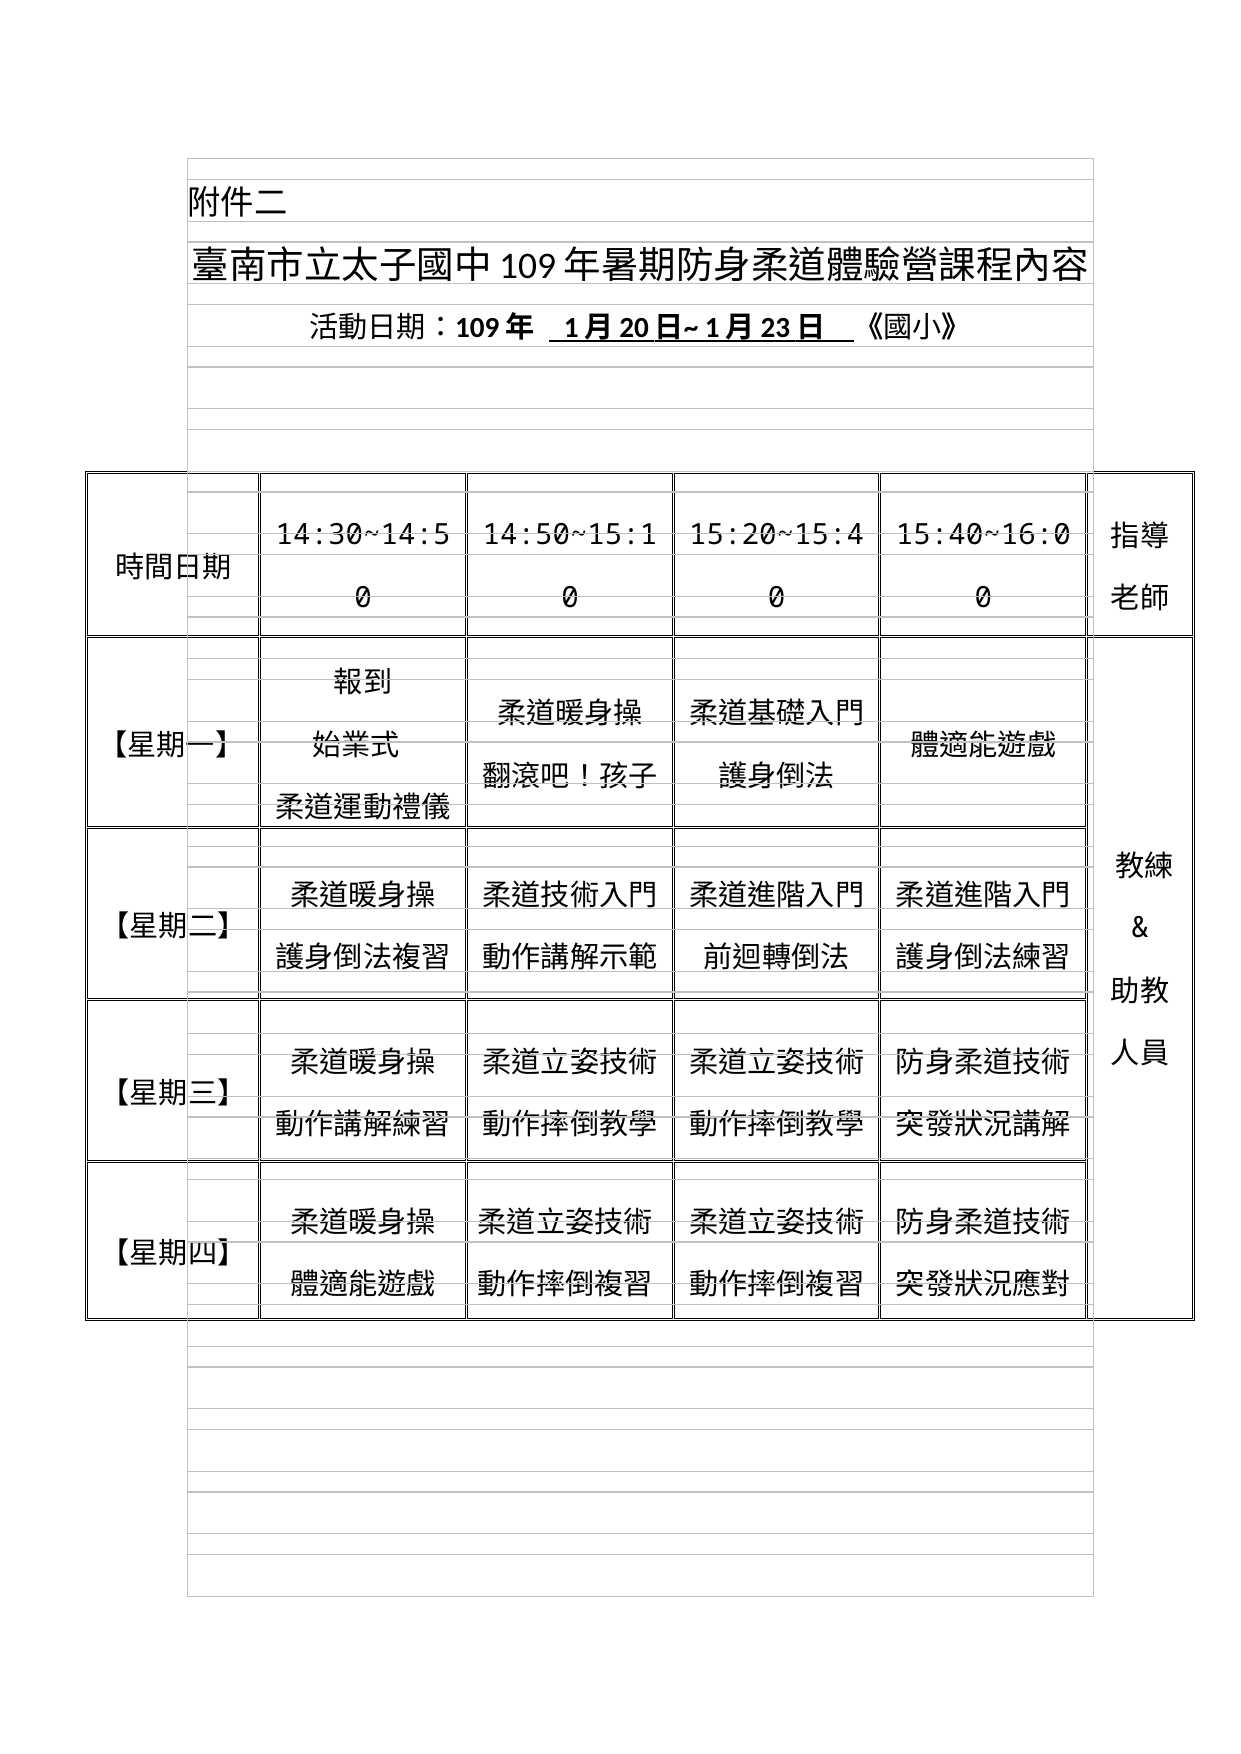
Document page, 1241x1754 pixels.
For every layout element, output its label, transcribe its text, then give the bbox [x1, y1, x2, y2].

table_cell [261, 829, 465, 846]
table_cell [675, 993, 878, 998]
table_cell 【星期四】 [188, 1222, 258, 1241]
table_cell [1088, 680, 1093, 721]
table_cell 柔道暖身操 翻滾吧！孩子 [468, 784, 672, 804]
table_cell 【星期二】 [88, 829, 187, 998]
table_header 15:40~16:00 [881, 534, 1085, 554]
table_header 時間日期 [188, 618, 258, 635]
table_cell 護身倒法複習 [261, 930, 465, 971]
table_cell 體適能遊戲 [881, 743, 1085, 783]
table_cell 柔道暖身操 翻滾吧！孩子 [468, 638, 672, 658]
table_cell 防身柔道技術 突發狀況應對 [881, 1243, 1085, 1283]
table_cell 報到 始業式 柔道運動禮儀 [261, 638, 465, 658]
table_cell 柔道立姿技術 動作摔倒教學 [675, 1001, 878, 1033]
table_cell 【星期一】 [188, 659, 258, 679]
table_cell 柔道立姿技術 動作摔倒教學 [675, 1034, 878, 1054]
table_cell 報到 始業式 柔道運動禮儀 [261, 743, 465, 783]
table_cell [261, 993, 465, 998]
table_header 15:40~16:00 [881, 474, 1085, 491]
table_cell 柔道基礎入門 護身倒法 [675, 680, 878, 721]
table_cell [881, 993, 1085, 998]
table_cell [675, 909, 878, 929]
table_cell 柔道立姿技術 動作摔倒複習 [675, 1243, 878, 1283]
table_cell [675, 829, 878, 846]
table_header 14:50~15:10 [468, 474, 672, 491]
table_cell [675, 847, 878, 866]
table_cell 柔道立姿技術 動作摔倒複習 [675, 1163, 878, 1179]
table_cell 【星期四】 [88, 1163, 187, 1318]
table_cell 體適能遊戲 [881, 784, 1085, 804]
table_cell [1088, 930, 1093, 971]
table_cell 防身柔道技術 突發狀況講解 [881, 1097, 1085, 1116]
table_cell 防身柔道技術 突發狀況應對 [881, 1222, 1085, 1241]
text [188, 159, 1093, 179]
table_cell 柔道基礎入門 護身倒法 [675, 659, 878, 679]
table_cell 防身柔道技術 突發狀況講解 [881, 1055, 1085, 1096]
table_cell 柔道立姿技術 動作摔倒複習 [468, 1180, 672, 1221]
table_cell [1088, 805, 1093, 846]
table_cell 【星期二】 [188, 847, 258, 866]
table_cell 【星期三】 [88, 1001, 187, 1159]
table_header [1088, 534, 1093, 554]
table_header 14:50~15:10 [468, 493, 672, 533]
table_cell [261, 909, 465, 929]
table_header 14:30~14:50 [261, 618, 465, 635]
table_cell 柔道暖身操 翻滾吧！孩子 [468, 680, 672, 721]
table_cell [1088, 1118, 1093, 1158]
table_cell 柔道立姿技術 動作摔倒複習 [468, 1305, 672, 1318]
table_cell 柔道立姿技術 動作摔倒複習 [468, 1163, 672, 1179]
table_cell 柔道立姿技術 動作摔倒複習 [675, 1180, 878, 1221]
table_cell 【星期三】 [188, 1055, 258, 1096]
table_cell 柔道暖身操 動作講解練習 [261, 1118, 465, 1158]
table_cell [1088, 1055, 1093, 1096]
table_cell 【星期四】 [193, 1243, 212, 1260]
table_cell 報到 始業式 柔道運動禮儀 [261, 722, 465, 741]
table_header 14:50~15:10 [468, 618, 672, 635]
table_cell 【星期四】 [188, 1284, 258, 1304]
table_cell 防身柔道技術 突發狀況講解 [881, 1034, 1085, 1054]
table_header 時間日期 [188, 534, 258, 554]
table_cell 柔道進階入門 [675, 868, 878, 908]
table_cell 【星期一】 [188, 680, 258, 721]
table_header 15:20~15:40 [675, 534, 878, 554]
table_header 時間日期 [188, 597, 258, 616]
table_header 15:40~16:00 [881, 555, 1085, 596]
table_cell 柔道基礎入門 護身倒法 [675, 743, 878, 783]
table_cell 柔道暖身操 [261, 868, 465, 908]
table_header 15:20~15:40 [675, 555, 878, 596]
table_cell 柔道基礎入門 護身倒法 [675, 638, 878, 658]
table_cell 柔道立姿技術 動作摔倒複習 [468, 1222, 672, 1241]
table_cell 報到 始業式 柔道運動禮儀 [261, 680, 465, 721]
table_header 15:40~16:00 [881, 597, 1085, 616]
table_cell 柔道立姿技術 動作摔倒教學 [468, 1055, 672, 1096]
table_cell [468, 909, 672, 929]
table_header 15:20~15:40 [675, 474, 878, 491]
table_cell [261, 972, 465, 991]
table_cell 體適能遊戲 [881, 805, 1085, 826]
table_cell 柔道基礎入門 護身倒法 [675, 722, 878, 741]
table_cell [1088, 1180, 1093, 1221]
table_header [1088, 474, 1093, 491]
table_cell 【星期四】 [188, 1163, 258, 1179]
table_cell [261, 847, 465, 866]
table_cell 【星期四】 [188, 1305, 258, 1318]
text [188, 284, 1093, 304]
table_cell 柔道暖身操 動作講解練習 [261, 1097, 465, 1116]
table_cell 【星期二】 [188, 909, 258, 929]
table_header 時間日期 [188, 474, 258, 491]
table_header 時間日期 [88, 474, 187, 635]
table_cell 體適能遊戲 [881, 680, 1085, 721]
table_header 14:50~15:10 [468, 597, 672, 616]
table_header 15:20~15:40 [675, 493, 878, 533]
table_cell 柔道暖身操 體適能遊戲 [261, 1163, 465, 1179]
table_cell [1088, 1243, 1093, 1283]
text 附件二 [188, 180, 1093, 221]
table_header 時間日期 [188, 555, 258, 596]
table_cell 柔道立姿技術 動作摔倒複習 [675, 1284, 878, 1304]
table_cell 教練 & 助教人員 [1094, 638, 1192, 1318]
table_cell 報到 始業式 柔道運動禮儀 [261, 784, 465, 804]
table_cell 柔道立姿技術 動作摔倒教學 [468, 1034, 672, 1054]
table_header 15:20~15:40 [675, 618, 878, 635]
table_cell [1088, 868, 1093, 908]
table_cell 【星期三】 [188, 1001, 258, 1033]
table_cell 【星期三】 [188, 1034, 258, 1054]
table_cell 柔道立姿技術 動作摔倒教學 [675, 1118, 878, 1158]
table_cell 【星期一】 [88, 638, 187, 826]
table_cell 柔道基礎入門 護身倒法 [675, 784, 878, 804]
table_header 14:30~14:50 [261, 474, 465, 491]
table_cell 防身柔道技術 突發狀況應對 [881, 1305, 1085, 1318]
table_cell 柔道進階入門 [881, 868, 1085, 908]
table_cell 【星期一】 [188, 743, 258, 783]
table_cell [881, 829, 1085, 846]
table_cell 防身柔道技術 突發狀況應對 [881, 1284, 1085, 1304]
table_cell 柔道暖身操 翻滾吧！孩子 [468, 659, 672, 679]
table_cell 柔道立姿技術 動作摔倒教學 [468, 1097, 672, 1116]
table_cell 【星期二】 [188, 993, 258, 998]
table_cell 【星期一】 [188, 638, 258, 658]
table_cell [881, 847, 1085, 866]
table_cell 柔道暖身操 體適能遊戲 [261, 1180, 465, 1221]
table_cell [881, 909, 1085, 929]
table_cell 【星期二】 [188, 972, 258, 991]
table_cell [881, 972, 1085, 991]
table_cell [675, 972, 878, 991]
table_cell 柔道暖身操 翻滾吧！孩子 [468, 805, 672, 826]
table_cell 柔道暖身操 體適能遊戲 [261, 1243, 465, 1283]
text [188, 222, 1093, 241]
table_header [1088, 493, 1093, 533]
table_cell 防身柔道技術 突發狀況應對 [881, 1163, 1085, 1179]
table_header 15:40~16:00 [881, 493, 1085, 533]
table_cell [1088, 743, 1093, 783]
table_cell 柔道技術入門 [468, 868, 672, 908]
table_cell 【星期二】 [188, 930, 258, 971]
table_cell 【星期三】 [188, 1097, 258, 1116]
table_cell 柔道暖身操 體適能遊戲 [261, 1222, 465, 1241]
table_cell 柔道立姿技術 動作摔倒複習 [675, 1305, 878, 1318]
table_cell 報到 始業式 柔道運動禮儀 [261, 659, 465, 679]
table_cell 【星期一】 [188, 784, 258, 804]
table_cell 柔道暖身操 體適能遊戲 [261, 1284, 465, 1304]
table_header 15:20~15:40 [675, 597, 878, 616]
table_cell 體適能遊戲 [881, 659, 1085, 679]
table_cell 柔道立姿技術 動作摔倒複習 [468, 1243, 672, 1283]
text 活動日期：109年 1月20日~ 1月23日 《國小》 [188, 305, 1093, 346]
table_cell [468, 972, 672, 991]
table_cell [1088, 993, 1093, 1033]
table_header 14:30~14:50 [261, 555, 465, 596]
table_cell 柔道暖身操 體適能遊戲 [261, 1305, 465, 1318]
table_cell 防身柔道技術 突發狀況講解 [881, 1001, 1085, 1033]
table_cell 【星期三】 [188, 1118, 258, 1158]
table_header 時間日期 [188, 493, 258, 533]
table_cell 體適能遊戲 [881, 722, 1085, 741]
table_cell 【星期二】 [188, 829, 258, 846]
table_cell 柔道立姿技術 動作摔倒教學 [468, 1118, 672, 1158]
table_header 14:50~15:10 [468, 555, 672, 596]
table_header 15:40~16:00 [881, 618, 1085, 635]
table_cell 柔道暖身操 動作講解練習 [261, 1055, 465, 1096]
table_cell 【星期四】 [188, 1180, 258, 1221]
table_cell 防身柔道技術 突發狀況講解 [881, 1118, 1085, 1158]
table_header 14:50~15:10 [468, 534, 672, 554]
table_cell 柔道暖身操 動作講解練習 [261, 1034, 465, 1054]
table_cell 【星期四】 [188, 1243, 258, 1283]
table_cell 柔道暖身操 翻滾吧！孩子 [468, 743, 672, 783]
table_cell 【星期二】 [188, 868, 258, 908]
table_cell 柔道立姿技術 動作摔倒教學 [675, 1055, 878, 1096]
table_cell 柔道立姿技術 動作摔倒教學 [468, 1001, 672, 1033]
table_cell 體適能遊戲 [881, 638, 1085, 658]
table_cell 報到 始業式 柔道運動禮儀 [261, 805, 465, 826]
table_cell 動作講解示範 [468, 930, 672, 971]
table_header [1088, 555, 1093, 596]
table_cell 防身柔道技術 突發狀況應對 [881, 1180, 1085, 1221]
table_header 14:30~14:50 [261, 597, 465, 616]
table_header [1088, 618, 1093, 635]
table_cell 柔道立姿技術 動作摔倒複習 [675, 1222, 878, 1241]
table_header [1088, 597, 1093, 616]
table_cell 【星期一】 [188, 722, 258, 741]
table_cell 柔道立姿技術 動作摔倒複習 [468, 1284, 672, 1304]
table_cell 柔道暖身操 動作講解練習 [261, 1001, 465, 1033]
table_cell [468, 993, 672, 998]
table_cell 【星期一】 [188, 805, 258, 826]
table_header 14:30~14:50 [261, 493, 465, 533]
table_cell 柔道暖身操 翻滾吧！孩子 [468, 722, 672, 741]
table_cell 柔道基礎入門 護身倒法 [675, 805, 878, 826]
text 臺南市立太子國中109年暑期防身柔道體驗營課程內容 [188, 243, 1093, 283]
table_header 14:30~14:50 [261, 534, 465, 554]
table_cell [468, 829, 672, 846]
table_cell 護身倒法練習 [881, 930, 1085, 971]
table_header 指導老師 [1094, 474, 1192, 635]
table_cell 柔道立姿技術 動作摔倒教學 [675, 1097, 878, 1116]
table_cell [468, 847, 672, 866]
table_cell 前迴轉倒法 [675, 930, 878, 971]
